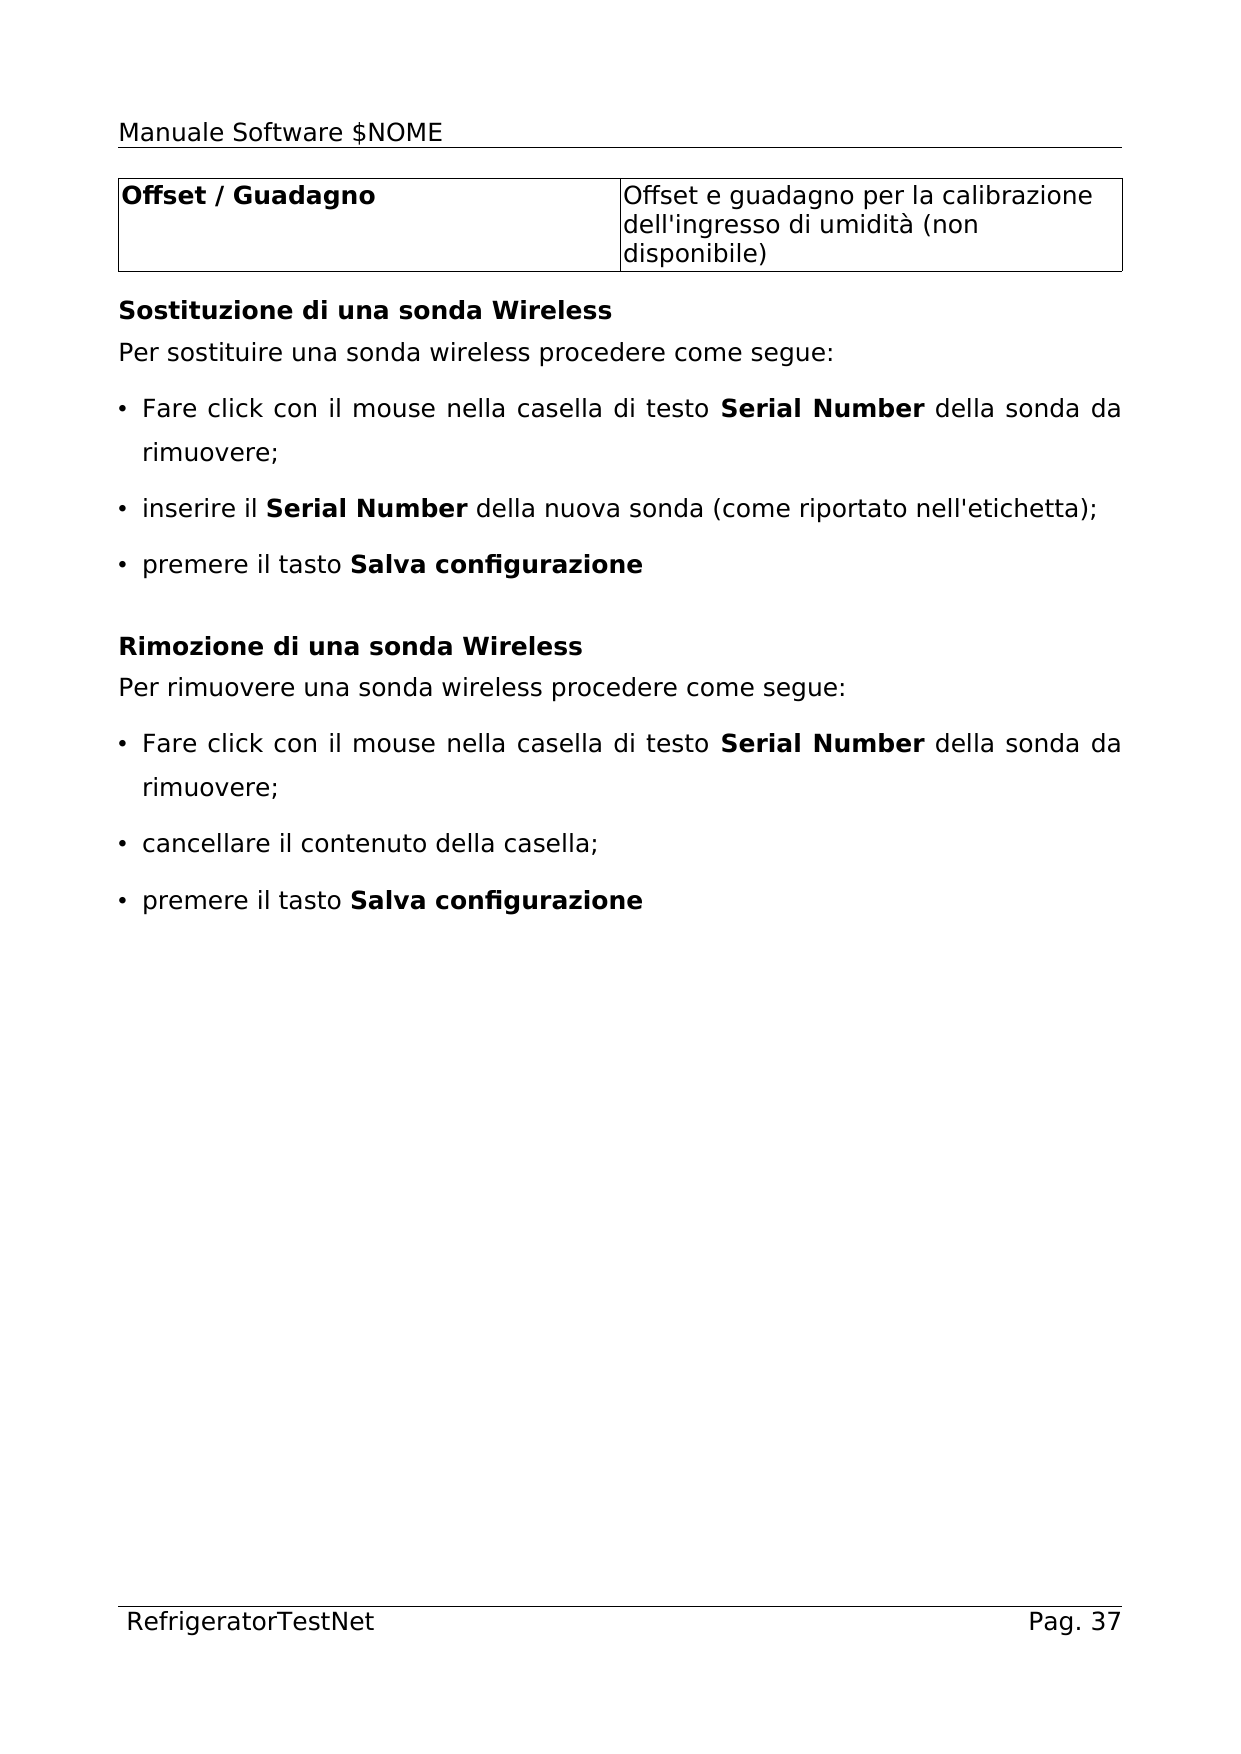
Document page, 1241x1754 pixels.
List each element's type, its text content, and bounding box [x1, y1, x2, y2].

subtitle Sostituzione di una sonda Wireless [118, 296, 1122, 326]
subtitle Rimozione di una sonda Wireless [118, 632, 1122, 661]
list Fare click con il mouse nella casella di testo Serial Number della sonda da rimuovere; [118, 394, 1122, 467]
list inserire il Serial Number della nuova sonda (come riportato nell'etichetta); [118, 494, 1122, 523]
list Fare click con il mouse nella casella di testo Serial Number della sonda da rimuovere; [118, 730, 1122, 803]
text Per rimuovere una sonda wireless procedere come segue: [118, 673, 1122, 703]
list cancellare il contenuto della casella; [118, 830, 1122, 859]
table_cell Offset e guadagno per la calibrazione dell'ingresso di umidità (non disponibile) [621, 179, 1122, 271]
list premere il tasto Salva configurazione [118, 551, 1122, 580]
table_cell Offset / Guadagno [119, 179, 620, 271]
text Per sostituire una sonda wireless procedere come segue: [118, 338, 1122, 367]
list premere il tasto Salva configurazione [118, 886, 1122, 915]
